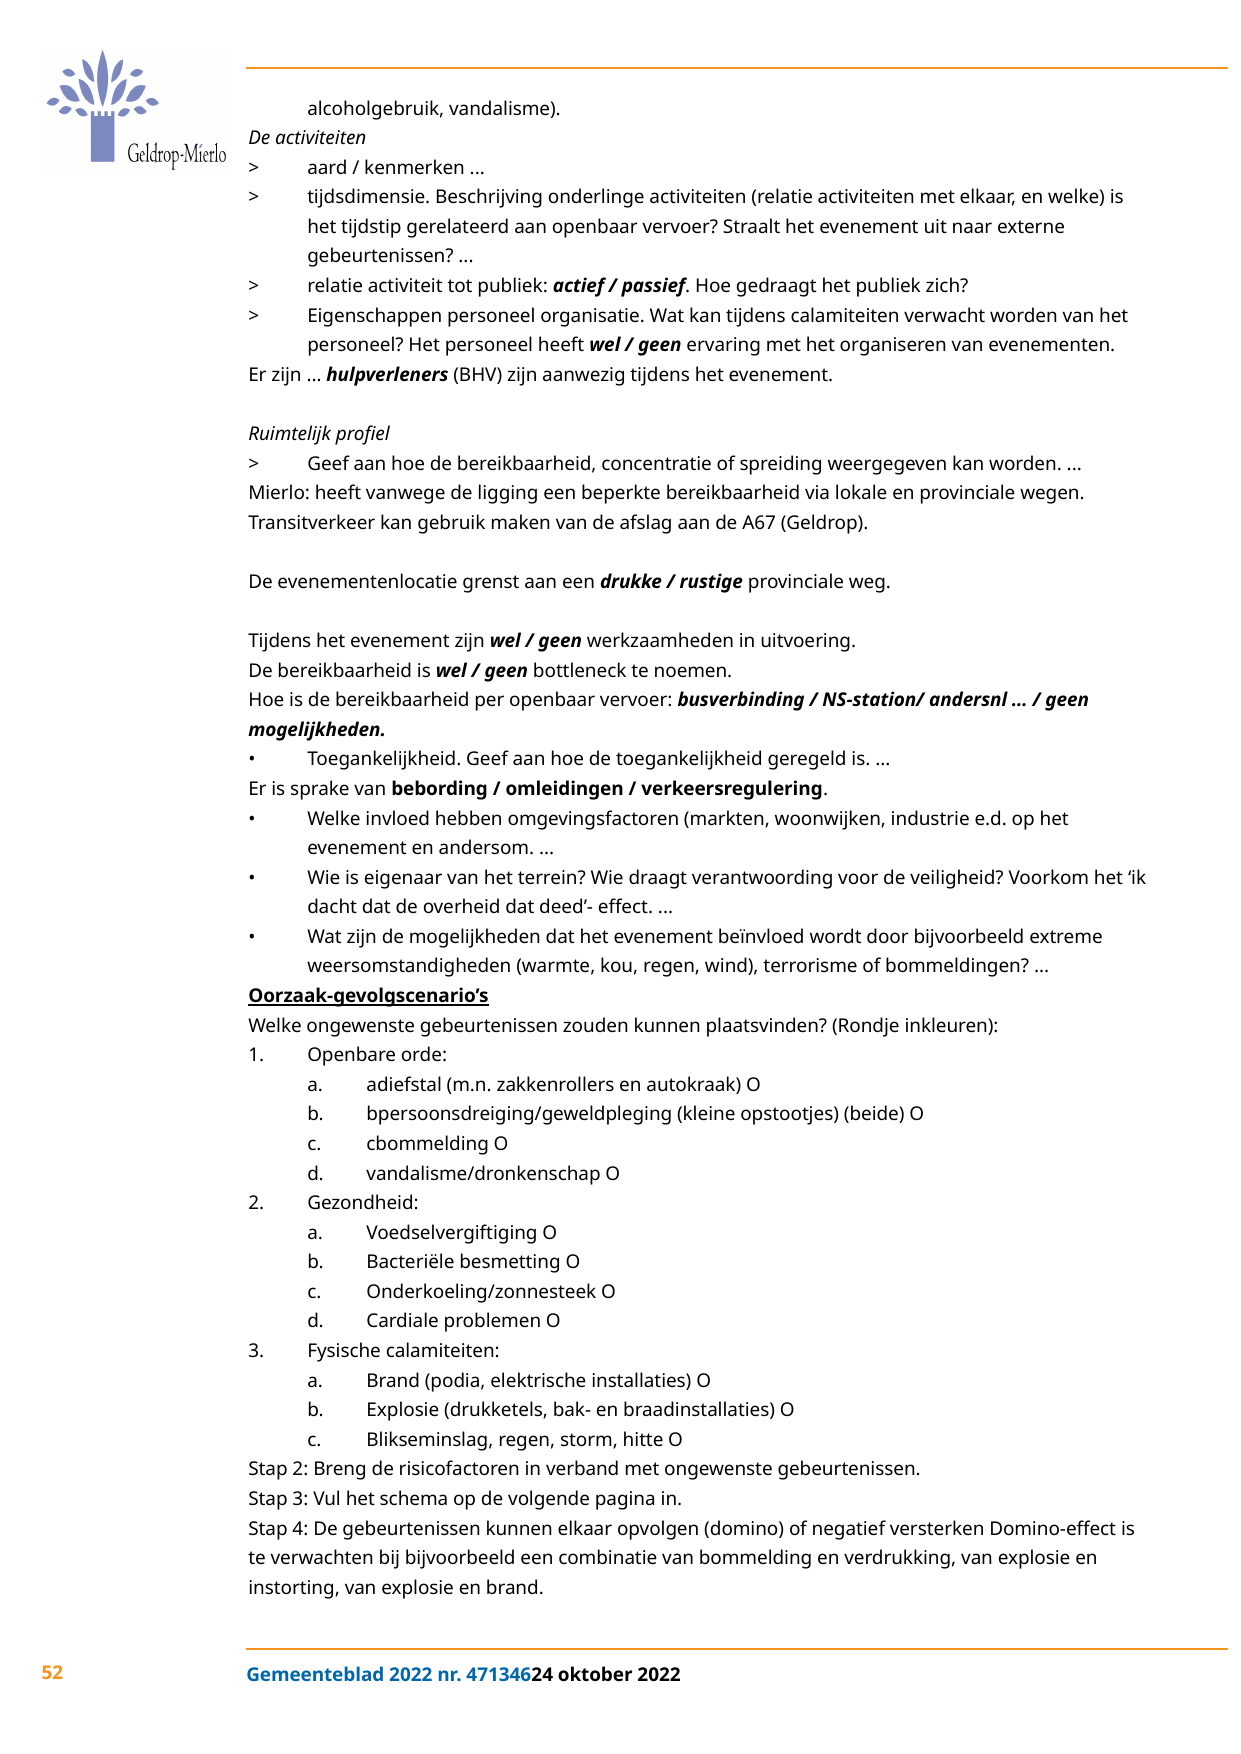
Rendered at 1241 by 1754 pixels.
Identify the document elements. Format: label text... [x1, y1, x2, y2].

list Explosie (drukketels, bak- en braadinstallaties) O [307, 1396, 1152, 1422]
list relatie activiteit tot publiek: actief / passief. Hoe gedraagt het publiek zich? [248, 272, 1152, 298]
list tijdsdimensie. Beschrijving onderlinge activiteiten (relatie activiteiten met elkaar, en welke) is het tijdstip gerelateerd aan openbaar vervoer? Straalt het evenement uit naar externe gebeurtenissen? ... [248, 183, 1152, 268]
list cbommelding O [307, 1130, 1152, 1156]
text Stap 4: De gebeurtenissen kunnen elkaar opvolgen (domino) of negatief versterken Domino-effect is te verwachten bij bijvoorbeeld een combinatie van bommelding en verdrukking, van explosie en instorting, van explosie en brand. [248, 1515, 1152, 1600]
text Stap 2: Breng de risicofactoren in verband met ongewenste gebeurtenissen. [248, 1456, 1152, 1481]
text Tijdens het evenement zijn wel / geen werkzaamheden in uitvoering. [248, 627, 1152, 653]
list vandalisme/dronkenschap O [307, 1160, 1152, 1186]
text Stap 3: Vul het schema op de volgende pagina in. [248, 1485, 1152, 1511]
list Openbare orde: [248, 1041, 1152, 1067]
text Ruimtelijk profiel [248, 420, 1152, 446]
list Blikseminslag, regen, storm, hitte O [307, 1426, 1152, 1452]
text Er is sprake van bebording / omleidingen / verkeersregulering. [248, 775, 1152, 801]
text Er zijn … hulpverleners (BHV) zijn aanwezig tijdens het evenement. [248, 361, 1152, 387]
list Wat zijn de mogelijkheden dat het evenement beïnvloed wordt door bijvoorbeeld extreme weersomstandigheden (warmte, kou, regen, wind), terrorisme of bommeldingen? ... [248, 923, 1152, 978]
list Brand (podia, elektrische installaties) O [307, 1367, 1152, 1393]
text De bereikbaarheid is wel / geen bottleneck te noemen. [248, 657, 1152, 683]
list Toegankelijkheid. Geef aan hoe de toegankelijkheid geregeld is. ... [248, 746, 1152, 771]
text Hoe is de bereikbaarheid per openbaar vervoer: busverbinding / NS-station/ andersnl … / geen mogelijkheden. [248, 686, 1152, 742]
text De activiteiten [248, 124, 1152, 150]
list aard / kenmerken ... [248, 154, 1152, 180]
list Bacteriële besmetting O [307, 1248, 1152, 1274]
list Voedselvergiftiging O [307, 1219, 1152, 1245]
list Onderkoeling/zonnesteek O [307, 1278, 1152, 1304]
picture [41, 47, 231, 172]
text Oorzaak-gevolgscenario’s [248, 982, 1152, 1008]
list alcoholgebruik, vandalisme). [248, 95, 1152, 121]
list Wie is eigenaar van het terrein? Wie draagt verantwoording voor de veiligheid? Voorkom het ‘ik dacht dat de overheid dat deed’- effect. ... [248, 864, 1152, 919]
list Fysische calamiteiten: [248, 1337, 1152, 1363]
list Gezondheid: [248, 1189, 1152, 1215]
list Geef aan hoe de bereikbaarheid, concentratie of spreiding weergegeven kan worden. ... [248, 450, 1152, 476]
list adiefstal (m.n. zakkenrollers en autokraak) O [307, 1071, 1152, 1097]
list Welke invloed hebben omgevingsfactoren (markten, woonwijken, industrie e.d. op het evenement en andersom. ... [248, 805, 1152, 860]
text Welke ongewenste gebeurtenissen zouden kunnen plaatsvinden? (Rondje inkleuren): [248, 1012, 1152, 1038]
text De evenementenlocatie grenst aan een drukke / rustige provinciale weg. [248, 568, 1152, 594]
list Eigenschappen personeel organisatie. Wat kan tijdens calamiteiten verwacht worden van het personeel? Het personeel heeft wel / geen ervaring met het organiseren van evenementen. [248, 302, 1152, 357]
text Mierlo: heeft vanwege de ligging een beperkte bereikbaarheid via lokale en provinciale wegen. Transitverkeer kan gebruik maken van de afslag aan de A67 (Geldrop). [248, 479, 1152, 535]
list bpersoonsdreiging/geweldpleging (kleine opstootjes) (beide) O [307, 1101, 1152, 1126]
list Cardiale problemen O [307, 1308, 1152, 1333]
